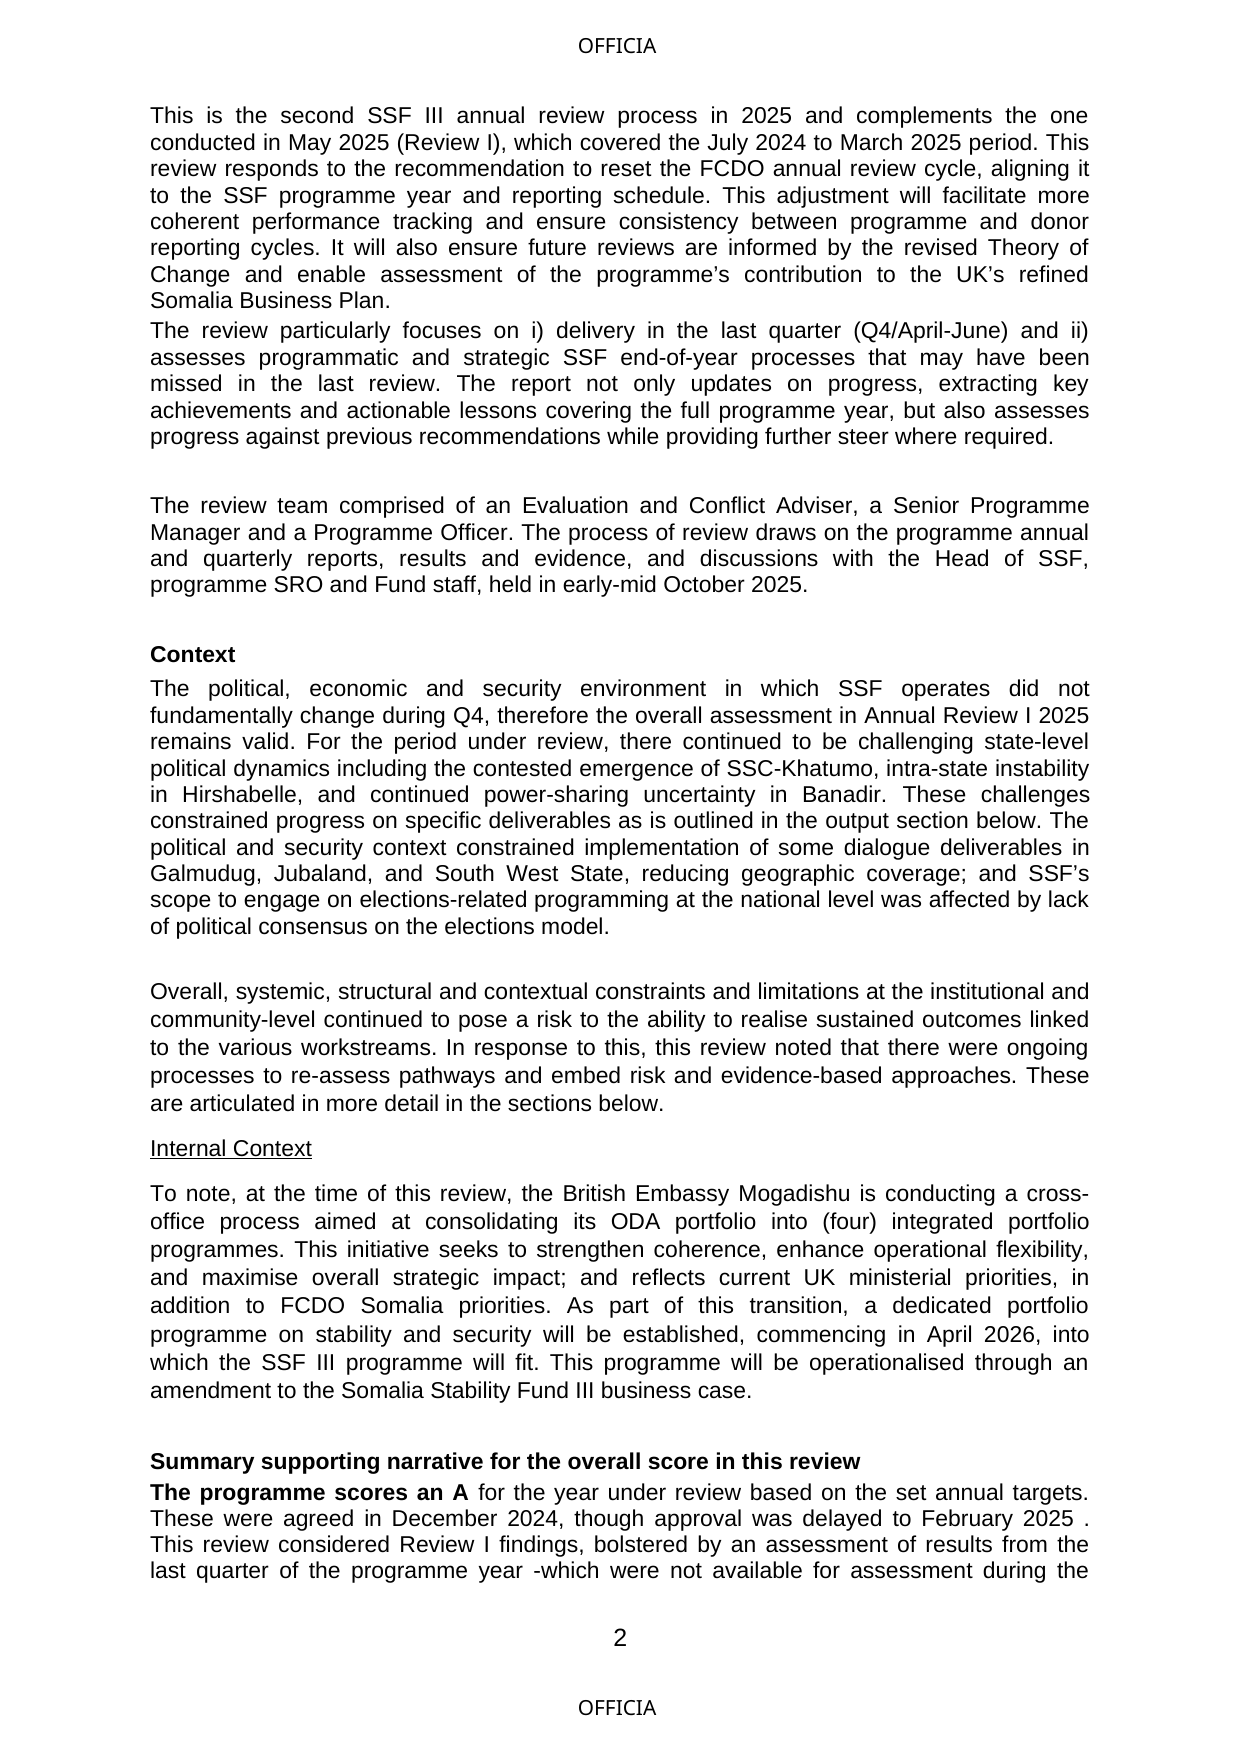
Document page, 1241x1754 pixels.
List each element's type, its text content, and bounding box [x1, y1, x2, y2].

text To note, at the time of this review, the British Embassy Mogadishu is conducting a cross-office process aimed at consolidating its ODA portfolio into (four) integrated portfolio programmes. This initiative seeks to strengthen coherence, enhance operational flexibility, and maximise overall strategic impact; and reflects current UK ministerial priorities, in addition to FCDO Somalia priorities. As part of this transition, a dedicated portfolio programme on stability and security will be established, commencing in April 2026, into which the SSF III programme will fit. This programme will be operationalised through an amendment to the Somalia Stability Fund III business case. [150, 1180, 1090, 1403]
text The programme scores an A for the year under review based on the set annual targets. These were agreed in December 2024, though approval was delayed to February 2025 . This review considered Review I findings, bolstered by an assessment of results from the last quarter of the programme year -which were not available for assessment during the [150, 1478, 1090, 1584]
text Overall, systemic, structural and contextual constraints and limitations at the institutional and community-level continued to pose a risk to the ability to realise sustained outcomes linked to the various workstreams. In response to this, this review noted that there were ongoing processes to re-assess pathways and embed risk and evidence-based approaches. These are articulated in more detail in the sections below. [150, 978, 1090, 1117]
text Internal Context [150, 1135, 1090, 1161]
text The review particularly focuses on i) delivery in the last quarter (Q4/April-June) and ii) assesses programmatic and strategic SSF end-of-year processes that may have been missed in the last review. The report not only updates on progress, extracting key achievements and actionable lessons covering the full programme year, but also assesses progress against previous recommendations while providing further steer where required. [150, 317, 1090, 449]
text The political, economic and security environment in which SSF operates did not fundamentally change during Q4, therefore the overall assessment in Annual Review I 2025 remains valid. For the period under review, there continued to be challenging state-level political dynamics including the contested emergence of SSC-Khatumo, intra-state instability in Hirshabelle, and continued power-sharing uncertainty in Banadir. These challenges constrained progress on specific deliverables as is outlined in the output section below. The political and security context constrained implementation of some dialogue deliverables in Galmudug, Jubaland, and South West State, reducing geographic coverage; and SSF’s scope to engage on elections-related programming at the national level was affected by lack of political consensus on the elections model. [150, 675, 1090, 939]
text The review team comprised of an Evaluation and Conflict Adviser, a Senior Programme Manager and a Programme Officer. The process of review draws on the programme annual and quarterly reports, results and evidence, and discussions with the Head of SSF, programme SRO and Fund staff, held in early-mid October 2025. [150, 492, 1090, 598]
text Summary supporting narrative for the overall score in this review [150, 1448, 1090, 1474]
text Context [150, 641, 1090, 667]
text This is the second SSF III annual review process in 2025 and complements the one conducted in May 2025 (Review I), which covered the July 2024 to March 2025 period. This review responds to the recommendation to reset the FCDO annual review cycle, aligning it to the SSF programme year and reporting schedule. This adjustment will facilitate more coherent performance tracking and ensure consistency between programme and donor reporting cycles. It will also ensure future reviews are informed by the revised Theory of Change and enable assessment of the programme’s contribution to the UK’s refined Somalia Business Plan. [150, 102, 1090, 313]
